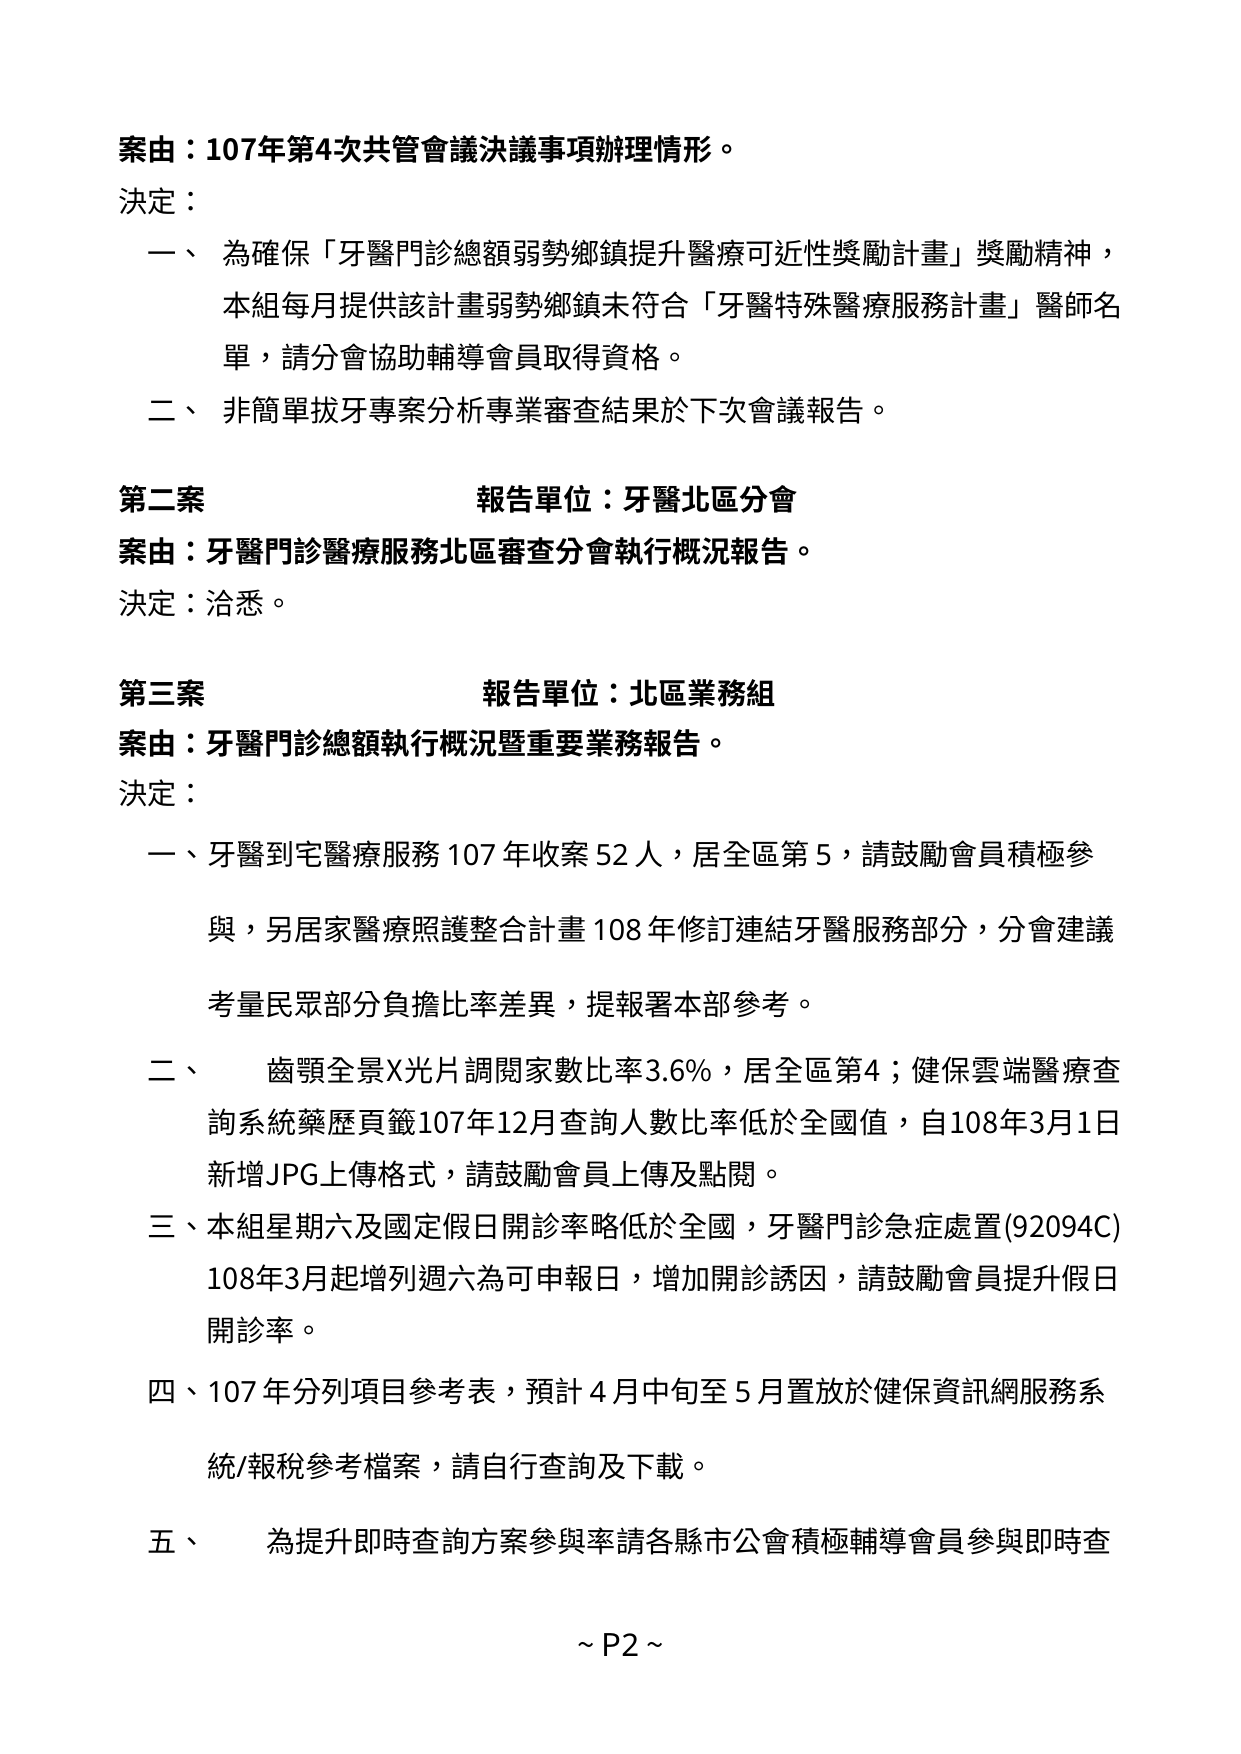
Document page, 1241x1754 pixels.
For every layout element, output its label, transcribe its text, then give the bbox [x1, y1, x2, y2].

text 第三案 報告單位：北區業務組 [118, 663, 1122, 715]
list 齒顎全景X光片調閱家數比率3.6%，居全區第4；健保雲端醫療查詢系統藥歷頁籤107年12月查詢人數比率低於全國值，自108年3月1日新增JPG上傳格式，請鼓勵會員上傳及點閱。 [148, 1040, 1122, 1196]
list 本組星期六及國定假日開診率略低於全國，牙醫門診急症處置(92094C)108年3月起增列週六為可申報日，增加開診誘因，請鼓勵會員提升假日開診率。 [148, 1196, 1122, 1352]
list 牙醫到宅醫療服務107年收案52人，居全區第5，請鼓勵會員積極參與，另居家醫療照護整合計畫108年修訂連結牙醫服務部分，分會建議考量民眾部分負擔比率差異，提報署本部參考。 [148, 815, 1122, 1040]
text 案由：牙醫門診醫療服務北區審查分會執行概況報告。 [118, 521, 1122, 573]
text 決定： [118, 765, 1122, 815]
list 107年分列項目參考表，預計4月中旬至5月置放於健保資訊網服務系統/報稅參考檔案，請自行查詢及下載。 [148, 1352, 1122, 1502]
list 非簡單拔牙專案分析專業審查結果於下次會議報告。 [147, 379, 1122, 431]
text 第二案 報告單位：牙醫北區分會 [118, 469, 1122, 521]
text 決定：洽悉。 [118, 573, 1122, 625]
text 案由：107年第4次共管會議決議事項辦理情形。 [118, 119, 1122, 171]
text 決定： [118, 171, 1122, 223]
text 案由：牙醫門診總額執行概況暨重要業務報告。 [118, 715, 1122, 765]
list 為確保「牙醫門診總額弱勢鄉鎮提升醫療可近性獎勵計畫」獎勵精神，本組每月提供該計畫弱勢鄉鎮未符合「牙醫特殊醫療服務計畫」醫師名單，請分會協助輔導會員取得資格。 [147, 223, 1122, 379]
list 為提升即時查詢方案參與率請各縣市公會積極輔導會員參與即時查 [148, 1502, 1122, 1577]
